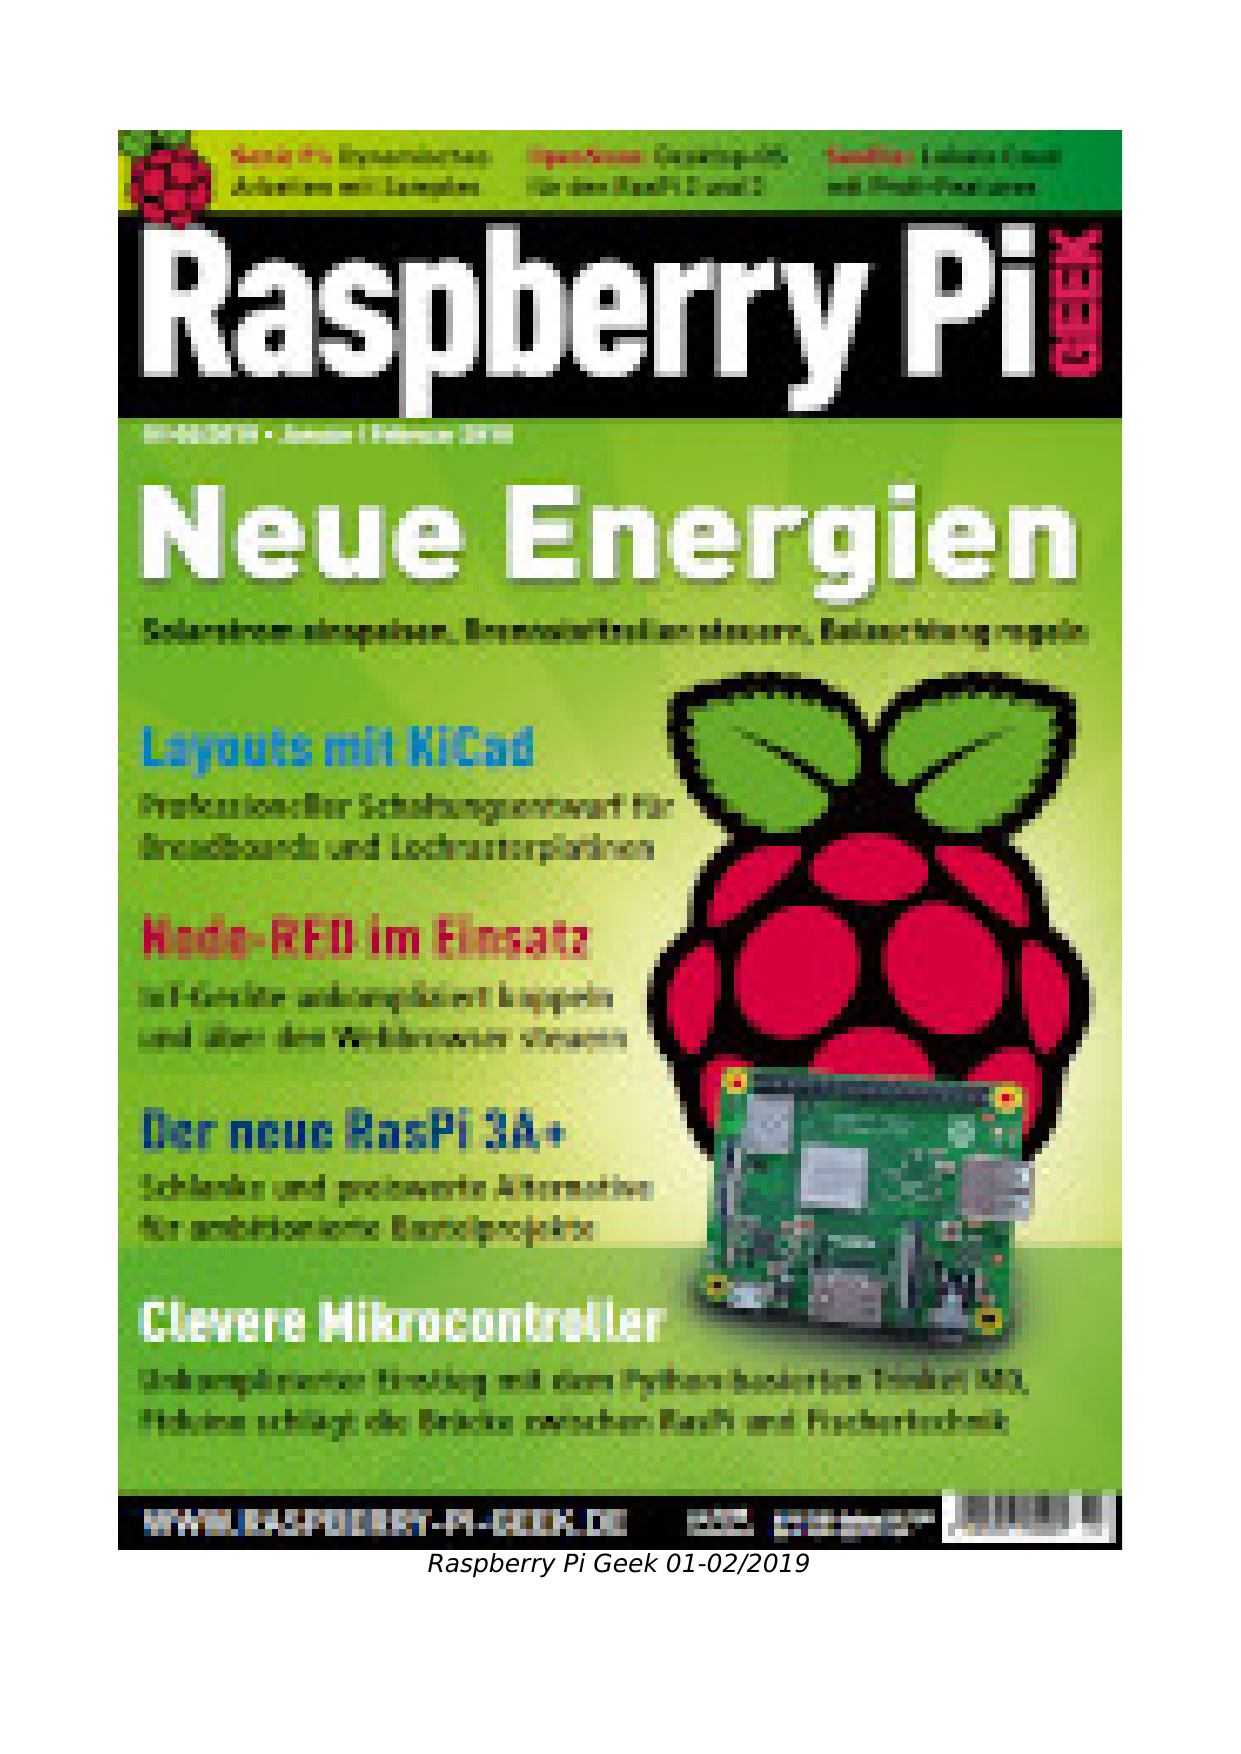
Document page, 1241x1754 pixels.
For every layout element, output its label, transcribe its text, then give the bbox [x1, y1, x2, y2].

text [118, 118, 1122, 130]
text [118, 1579, 1122, 1614]
picture [118, 130, 1123, 1550]
text Raspberry Pi Geek 01-02/2019 [118, 1550, 1122, 1579]
